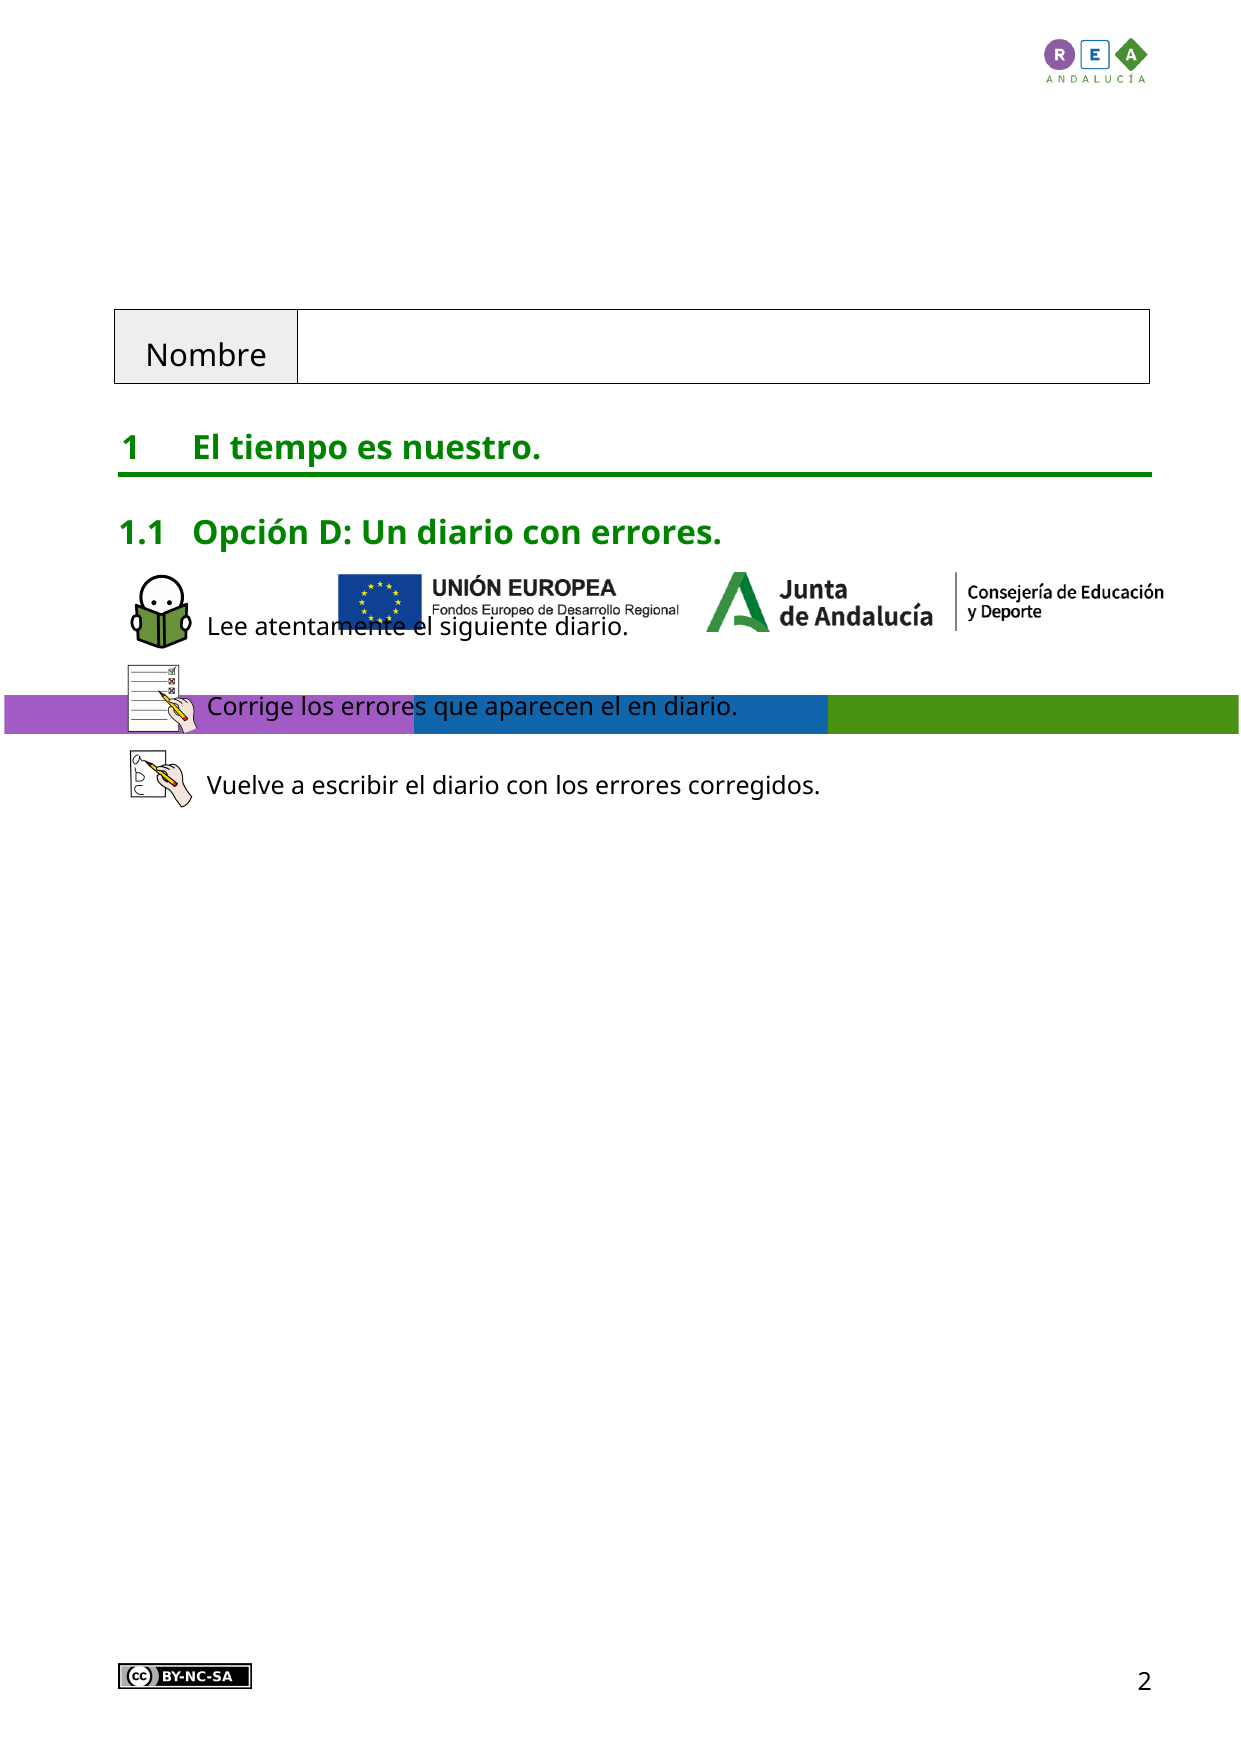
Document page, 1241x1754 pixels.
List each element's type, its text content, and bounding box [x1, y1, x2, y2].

text Vuelve a escribir el diario con los errores corregidos. [207, 768, 1152, 802]
picture [1039, 33, 1152, 88]
picture [122, 740, 200, 818]
picture [4, 486, 1239, 735]
subtitle El tiempo es nuestro. [118, 421, 1152, 472]
picture [118, 1663, 536, 1698]
